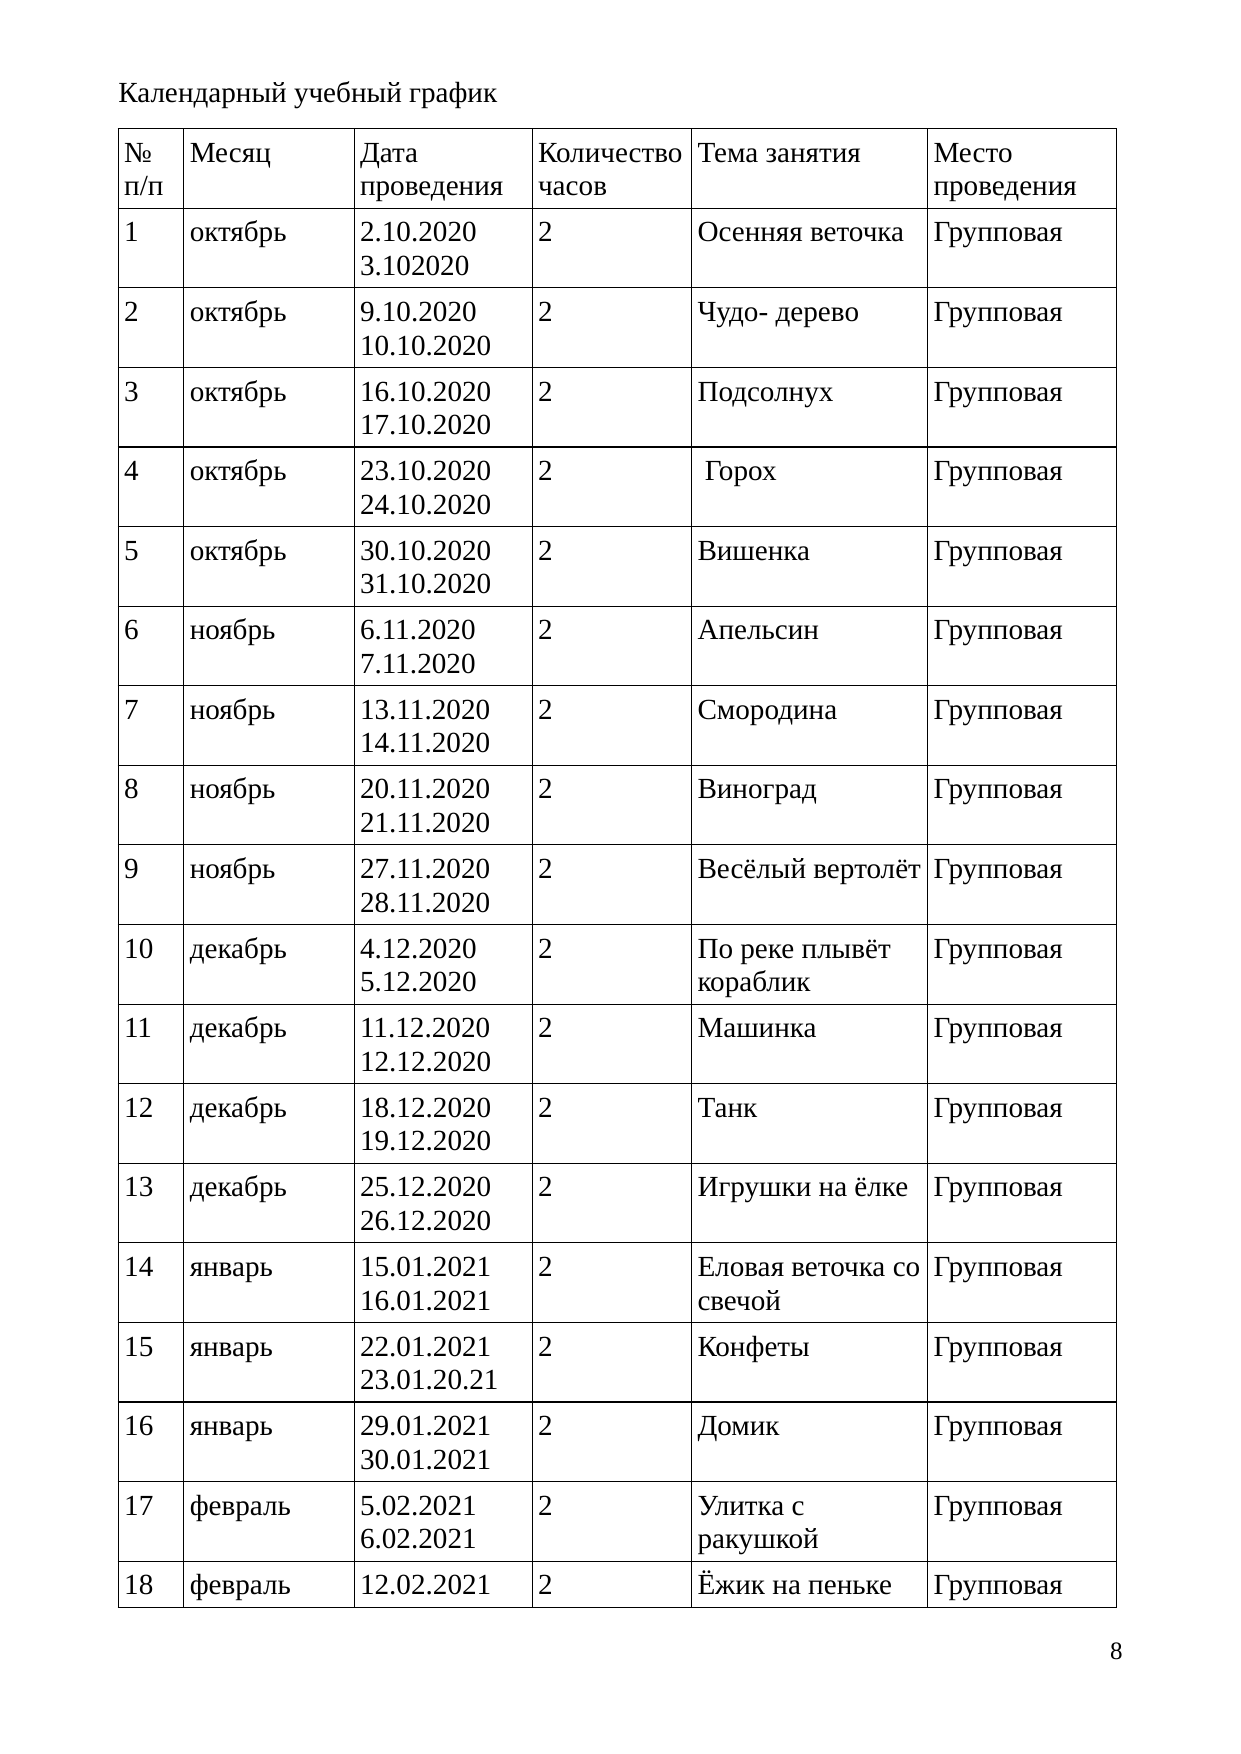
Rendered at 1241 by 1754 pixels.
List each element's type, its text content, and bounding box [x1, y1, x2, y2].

table_cell 15.01.2021 16.01.2021 [355, 1243, 532, 1322]
table_cell январь [184, 1243, 354, 1322]
table_cell октябрь [184, 288, 354, 367]
table_cell ноябрь [184, 845, 354, 924]
table_cell Групповая [928, 925, 1116, 1003]
table_cell 2 [533, 448, 691, 526]
table_cell 5 [119, 527, 183, 606]
table_cell 2 [533, 527, 691, 606]
table_cell 15 [119, 1323, 183, 1401]
table_cell 2 [533, 766, 691, 844]
table_cell октябрь [184, 448, 354, 526]
table_cell Домик [692, 1403, 927, 1481]
table_cell Апельсин [692, 607, 927, 685]
table_cell декабрь [184, 925, 354, 1003]
table_cell 17 [119, 1482, 183, 1561]
table_cell 12 [119, 1084, 183, 1163]
table_cell 1 [119, 209, 183, 287]
table_cell 9.10.2020 10.10.2020 [355, 288, 532, 367]
table_cell январь [184, 1403, 354, 1481]
table_cell 10 [119, 925, 183, 1003]
table_cell Игрушки на ёлке [692, 1164, 927, 1242]
table_header Дата проведения [355, 129, 532, 208]
table_cell 14 [119, 1243, 183, 1322]
table_cell Смородина [692, 686, 927, 765]
table_cell 16.10.2020 17.10.2020 [355, 368, 532, 446]
table_cell Машинка [692, 1005, 927, 1083]
table_cell 5.02.2021 6.02.2021 [355, 1482, 532, 1561]
table_cell 25.12.2020 26.12.2020 [355, 1164, 532, 1242]
table_cell декабрь [184, 1164, 354, 1242]
table_cell 7 [119, 686, 183, 765]
table_cell Групповая [928, 209, 1116, 287]
table_cell 20.11.2020 21.11.2020 [355, 766, 532, 844]
table_cell 4 [119, 448, 183, 526]
table_header Количество часов [533, 129, 691, 208]
table_cell 2 [533, 686, 691, 765]
table_cell Групповая [928, 607, 1116, 685]
table_cell 8 [119, 766, 183, 844]
table_header Месяц [184, 129, 354, 208]
table_cell Осенняя веточка [692, 209, 927, 287]
table_cell Весёлый вертолёт [692, 845, 927, 924]
table_cell По реке плывёт кораблик [692, 925, 927, 1003]
table_cell 23.10.2020 24.10.2020 [355, 448, 532, 526]
table_cell Групповая [928, 1005, 1116, 1083]
table_cell Танк [692, 1084, 927, 1163]
table_cell Виноград [692, 766, 927, 844]
table_cell Групповая [928, 1562, 1116, 1607]
table_cell ноябрь [184, 686, 354, 765]
table_cell 2 [533, 1005, 691, 1083]
table_cell 11.12.2020 12.12.2020 [355, 1005, 532, 1083]
table_cell февраль [184, 1482, 354, 1561]
table_cell 2 [119, 288, 183, 367]
table_cell Групповая [928, 288, 1116, 367]
table_cell Групповая [928, 1164, 1116, 1242]
table_cell октябрь [184, 527, 354, 606]
table_cell Групповая [928, 368, 1116, 446]
table_cell декабрь [184, 1005, 354, 1083]
table_cell ноябрь [184, 607, 354, 685]
table_cell январь [184, 1323, 354, 1401]
table_cell Конфеты [692, 1323, 927, 1401]
table_cell Подсолнух [692, 368, 927, 446]
table_header Место проведения [928, 129, 1116, 208]
table_cell Горох [692, 448, 927, 526]
table_cell Ёжик на пеньке [692, 1562, 927, 1607]
table_header № п/п [119, 129, 183, 208]
table_cell 2 [533, 1562, 691, 1607]
table_cell 2 [533, 1403, 691, 1481]
table_cell Групповая [928, 448, 1116, 526]
table_cell 18 [119, 1562, 183, 1607]
table_cell 2 [533, 607, 691, 685]
table_cell 2 [533, 1482, 691, 1561]
table_cell 6.11.2020 7.11.2020 [355, 607, 532, 685]
table_cell 12.02.2021 [355, 1562, 532, 1607]
table_cell 11 [119, 1005, 183, 1083]
text Календарный учебный график [118, 75, 1122, 108]
table_cell ноябрь [184, 766, 354, 844]
table_cell 9 [119, 845, 183, 924]
table_cell Групповая [928, 1403, 1116, 1481]
table_cell 29.01.2021 30.01.2021 [355, 1403, 532, 1481]
table_cell Групповая [928, 845, 1116, 924]
table_cell Групповая [928, 766, 1116, 844]
table_cell 2.10.2020 3.102020 [355, 209, 532, 287]
table_cell Чудо- дерево [692, 288, 927, 367]
table_cell 16 [119, 1403, 183, 1481]
table_cell 27.11.2020 28.11.2020 [355, 845, 532, 924]
table_cell 3 [119, 368, 183, 446]
table_cell Групповая [928, 1323, 1116, 1401]
table_cell октябрь [184, 209, 354, 287]
table_cell 18.12.2020 19.12.2020 [355, 1084, 532, 1163]
table_cell 2 [533, 845, 691, 924]
table_cell 2 [533, 1243, 691, 1322]
table_cell 2 [533, 1323, 691, 1401]
table_cell февраль [184, 1562, 354, 1607]
table_cell Групповая [928, 1084, 1116, 1163]
table_cell 13 [119, 1164, 183, 1242]
table_cell 4.12.2020 5.12.2020 [355, 925, 532, 1003]
table_cell 6 [119, 607, 183, 685]
table_cell 2 [533, 1164, 691, 1242]
table_cell Групповая [928, 686, 1116, 765]
table_cell Групповая [928, 1243, 1116, 1322]
table_cell Еловая веточка со свечой [692, 1243, 927, 1322]
table_cell 2 [533, 288, 691, 367]
table_cell 22.01.2021 23.01.20.21 [355, 1323, 532, 1401]
table_cell Вишенка [692, 527, 927, 606]
table_cell декабрь [184, 1084, 354, 1163]
table_cell Групповая [928, 1482, 1116, 1561]
table_cell 2 [533, 209, 691, 287]
table_cell октябрь [184, 368, 354, 446]
table_cell Улитка с ракушкой [692, 1482, 927, 1561]
table_cell 2 [533, 925, 691, 1003]
table_cell 2 [533, 1084, 691, 1163]
table_cell 2 [533, 368, 691, 446]
table_cell 30.10.2020 31.10.2020 [355, 527, 532, 606]
table_cell 13.11.2020 14.11.2020 [355, 686, 532, 765]
table_cell Групповая [928, 527, 1116, 606]
table_header Тема занятия [692, 129, 927, 208]
